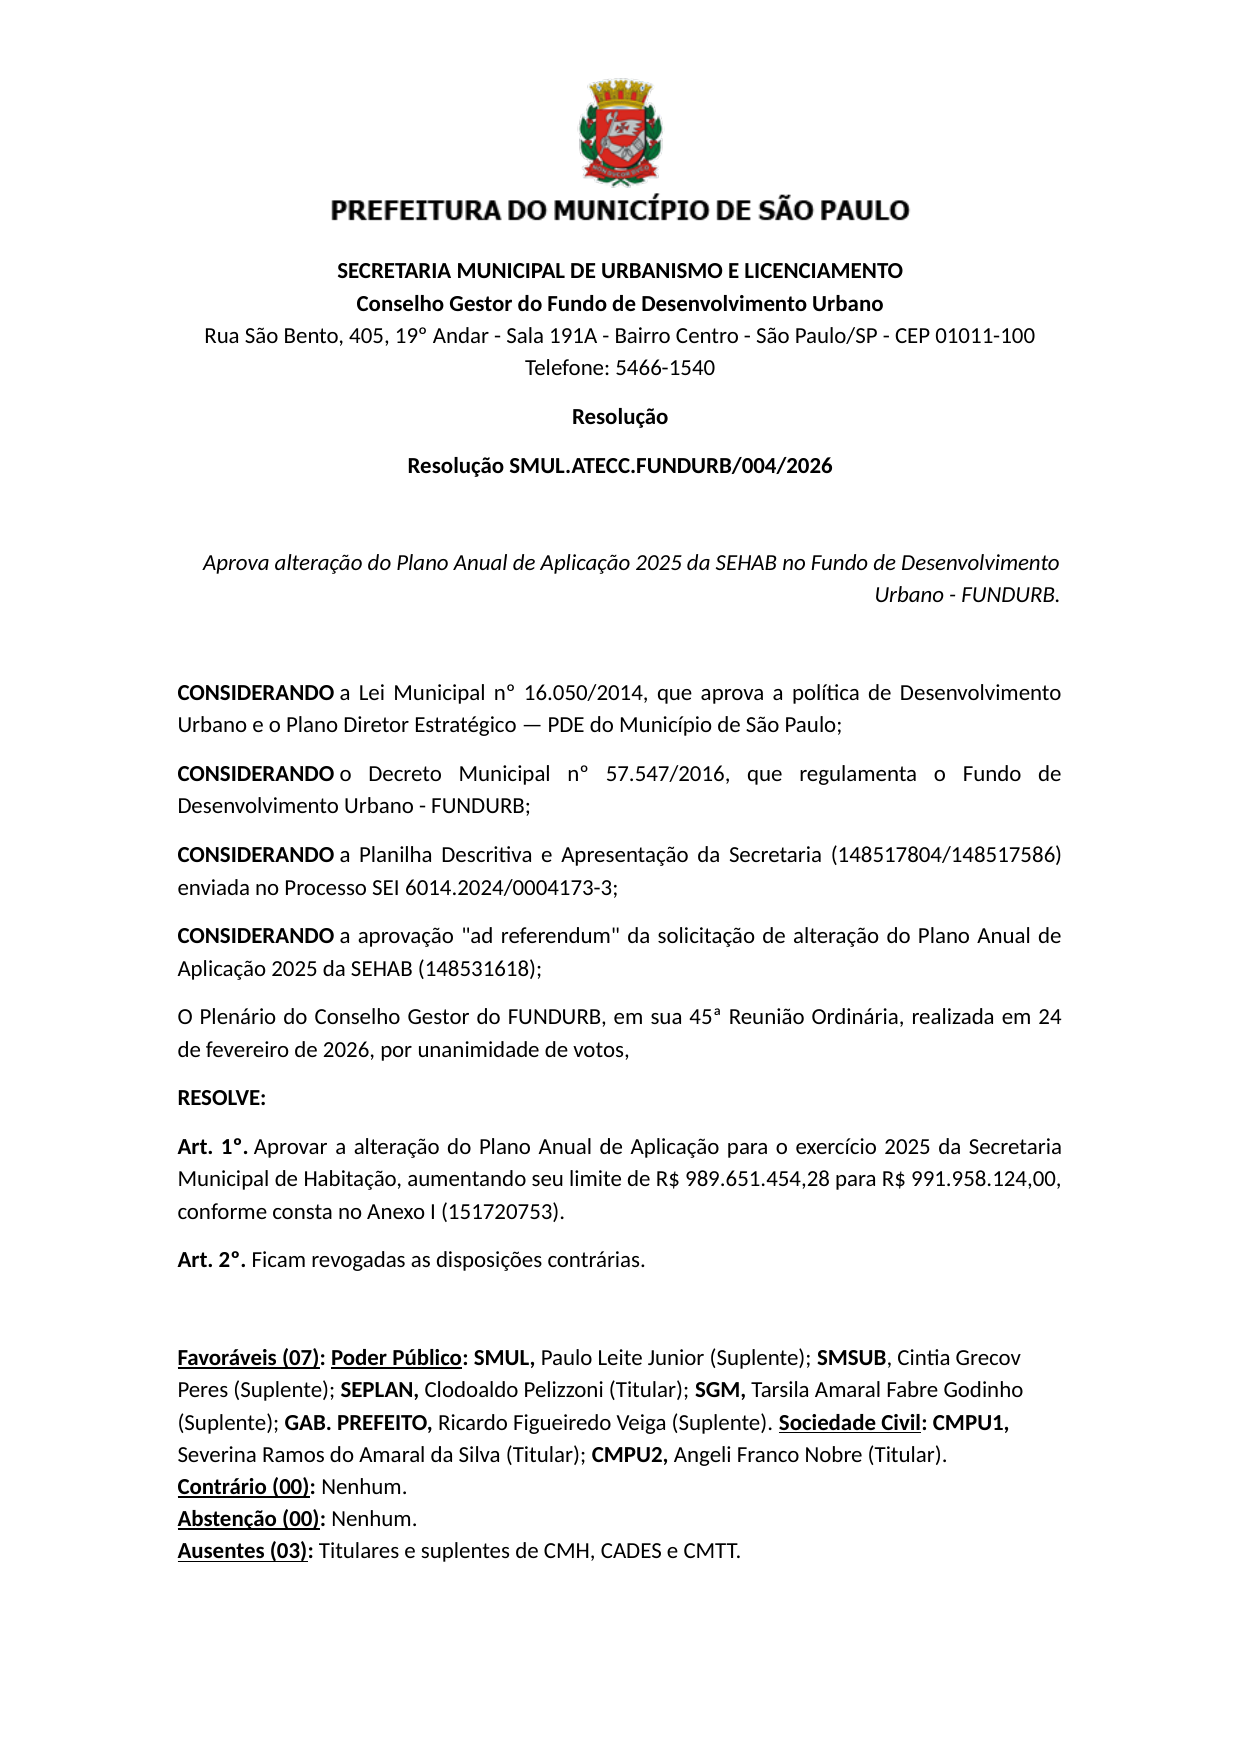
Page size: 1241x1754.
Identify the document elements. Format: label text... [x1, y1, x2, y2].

text Aprova alteração do Plano Anual de Aplicação 2025 da SEHAB no Fundo de Desenvolvimento Urbano - FUNDURB. [177, 548, 1063, 609]
text Art. 1º. Aprovar a alteração do Plano Anual de Aplicação para o exercício 2025 da Secretaria Municipal de Habitação, aumentando seu limite de R$ 989.651.454,28 para R$ 991.958.124,00, conforme consta no Anexo I (151720753). [177, 1132, 1063, 1225]
text Resolução [177, 402, 1063, 430]
text SECRETARIA MUNICIPAL DE URBANISMO E LICENCIAMENTO Conselho Gestor do Fundo de Desenvolvimento Urbano Rua São Bento, 405, 19º Andar - Sala 191A - Bairro Centro - São Paulo/SP - CEP 01011-100 Telefone: 5466-1540 [177, 256, 1063, 381]
text O Plenário do Conselho Gestor do FUNDURB, em sua 45ª Reunião Ordinária, realizada em 24 de fevereiro de 2026, por unanimidade de votos, [177, 1002, 1063, 1063]
text CONSIDERANDO a Planilha Descritiva e Apresentação da Secretaria (148517804/148517586) enviada no Processo SEI 6014.2024/0004173-3; [177, 840, 1063, 901]
text Art. 2º. Ficam revogadas as disposições contrárias. [177, 1246, 1063, 1274]
text CONSIDERANDO o Decreto Municipal nº 57.547/2016, que regulamenta o Fundo de Desenvolvimento Urbano - FUNDURB; [177, 759, 1063, 819]
text CONSIDERANDO a Lei Municipal nº 16.050/2014, que aprova a política de Desenvolvimento Urbano e o Plano Diretor Estratégico — PDE do Município de São Paulo; [177, 678, 1063, 738]
text Favoráveis (07): Poder Público: SMUL, Paulo Leite Junior (Suplente); SMSUB, Cintia Grecov Peres (Suplente); SEPLAN, Clodoaldo Pelizzoni (Titular); SGM, Tarsila Amaral Fabre Godinho (Suplente); GAB. PREFEITO, Ricardo Figueiredo Veiga (Suplente). Sociedade Civil: CMPU1, Severina Ramos do Amaral da Silva (Titular); CMPU2, Angeli Franco Nobre (Titular). Contrário (00): Nenhum. Abstenção (00): Nenhum. Ausentes (03): Titulares e suplentes de CMH, CADES e CMTT. [177, 1343, 1063, 1564]
text CONSIDERANDO a aprovação "ad referendum" da solicitação de alteração do Plano Anual de Aplicação 2025 da SEHAB (148531618); [177, 921, 1063, 982]
text RESOLVE: [177, 1083, 1063, 1112]
text Resolução SMUL.ATECC.FUNDURB/004/2026 [177, 451, 1063, 479]
